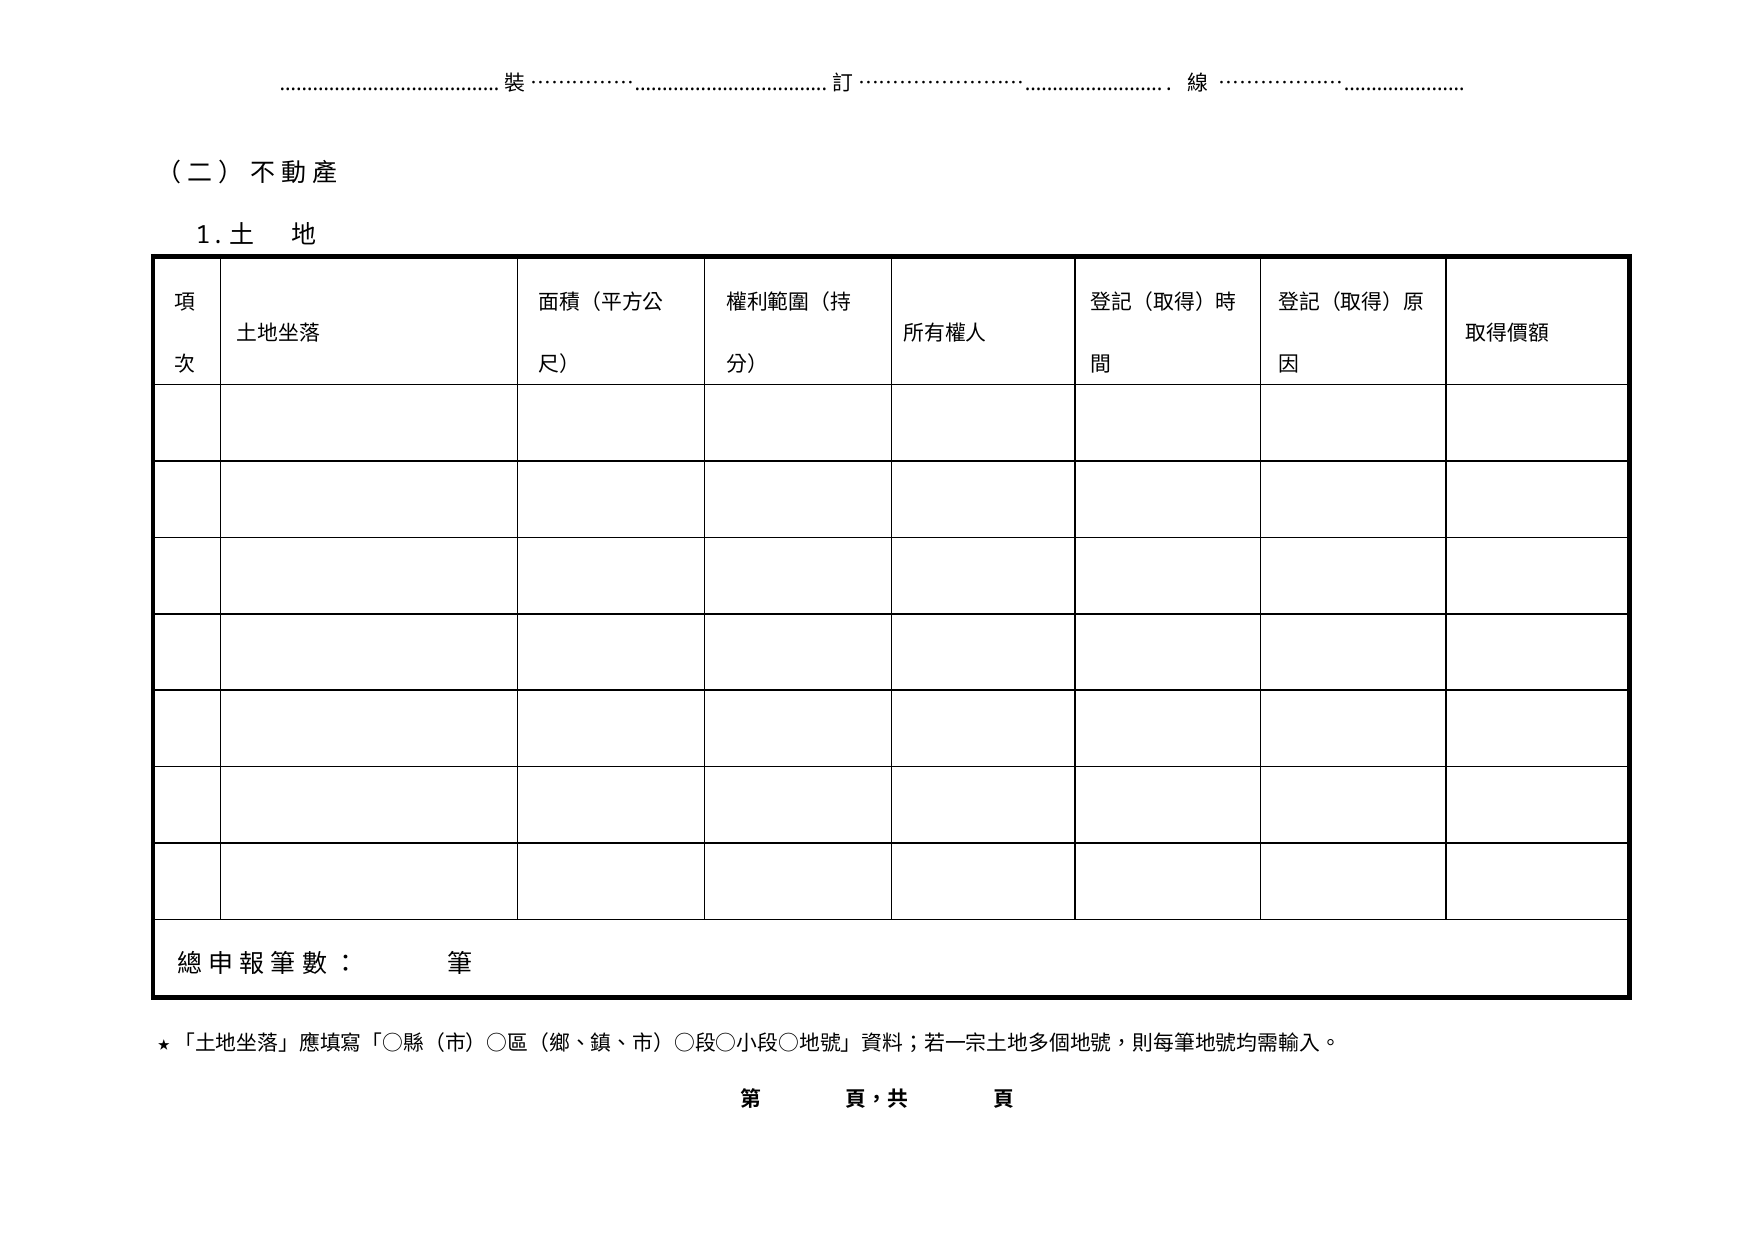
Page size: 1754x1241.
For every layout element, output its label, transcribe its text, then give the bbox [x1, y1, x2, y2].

table_cell [892, 538, 1074, 613]
text 1.土 地 [153, 191, 1601, 254]
table_cell [221, 385, 517, 460]
table_cell [705, 691, 891, 766]
table_cell [155, 691, 220, 766]
table_cell [1261, 615, 1445, 689]
table_cell [1261, 691, 1445, 766]
table_cell [892, 462, 1074, 536]
table_cell [892, 691, 1074, 766]
table_cell [1447, 767, 1627, 842]
table_cell [518, 844, 704, 919]
table_cell [1261, 538, 1445, 613]
table_cell 總申報筆數： 筆 [155, 920, 1627, 995]
table_cell [892, 844, 1074, 919]
table_header 土地坐落 [221, 259, 517, 383]
table_header 取得價額 [1447, 259, 1627, 383]
table_header 面積（平方公尺） [518, 259, 704, 383]
table_cell [518, 538, 704, 613]
table_cell [1447, 691, 1627, 766]
table_cell [1076, 538, 1260, 613]
table_cell [155, 462, 220, 536]
table_cell [155, 615, 220, 689]
table_cell [892, 385, 1074, 460]
table_cell [1261, 385, 1445, 460]
table_cell [1261, 767, 1445, 842]
table_cell [1261, 844, 1445, 919]
table_cell [518, 767, 704, 842]
table_cell [892, 767, 1074, 842]
table_cell [518, 615, 704, 689]
table_header 所有權人 [892, 259, 1074, 383]
table_cell [705, 462, 891, 536]
table_cell [155, 538, 220, 613]
table_cell [1076, 691, 1260, 766]
table_cell [705, 615, 891, 689]
table_cell [221, 462, 517, 536]
table_cell [518, 691, 704, 766]
table_cell [518, 385, 704, 460]
table_cell [705, 767, 891, 842]
table_cell [1076, 767, 1260, 842]
table_cell [221, 615, 517, 689]
table_cell [705, 538, 891, 613]
table_header 登記（取得）原因 [1261, 259, 1445, 383]
text ★「土地坐落」應填寫「○縣（市）○區（鄉、鎮、市）○段○小段○地號」資料；若一宗土地多個地號，則每筆地號均需輸入。 [153, 1000, 1601, 1062]
table_header 權利範圍（持分） [705, 259, 891, 383]
table_cell [221, 844, 517, 919]
table_cell [155, 844, 220, 919]
table_cell [1447, 844, 1627, 919]
table_cell [1076, 844, 1260, 919]
table_cell [1447, 615, 1627, 689]
table_cell [705, 385, 891, 460]
table_cell [1447, 538, 1627, 613]
table_cell [892, 615, 1074, 689]
table_cell [1076, 385, 1260, 460]
table_cell [221, 767, 517, 842]
table_cell [155, 385, 220, 460]
table_cell [1076, 615, 1260, 689]
table_cell [518, 462, 704, 536]
table_cell [1447, 462, 1627, 536]
table_cell [1447, 385, 1627, 460]
table_cell [1076, 462, 1260, 536]
table_header 項次 [155, 259, 220, 383]
text （二）不動產 [153, 129, 1601, 191]
table_cell [1261, 462, 1445, 536]
table_cell [155, 767, 220, 842]
table_cell [221, 538, 517, 613]
table_header 登記（取得）時間 [1076, 259, 1260, 383]
table_cell [705, 844, 891, 919]
table_cell [221, 691, 517, 766]
